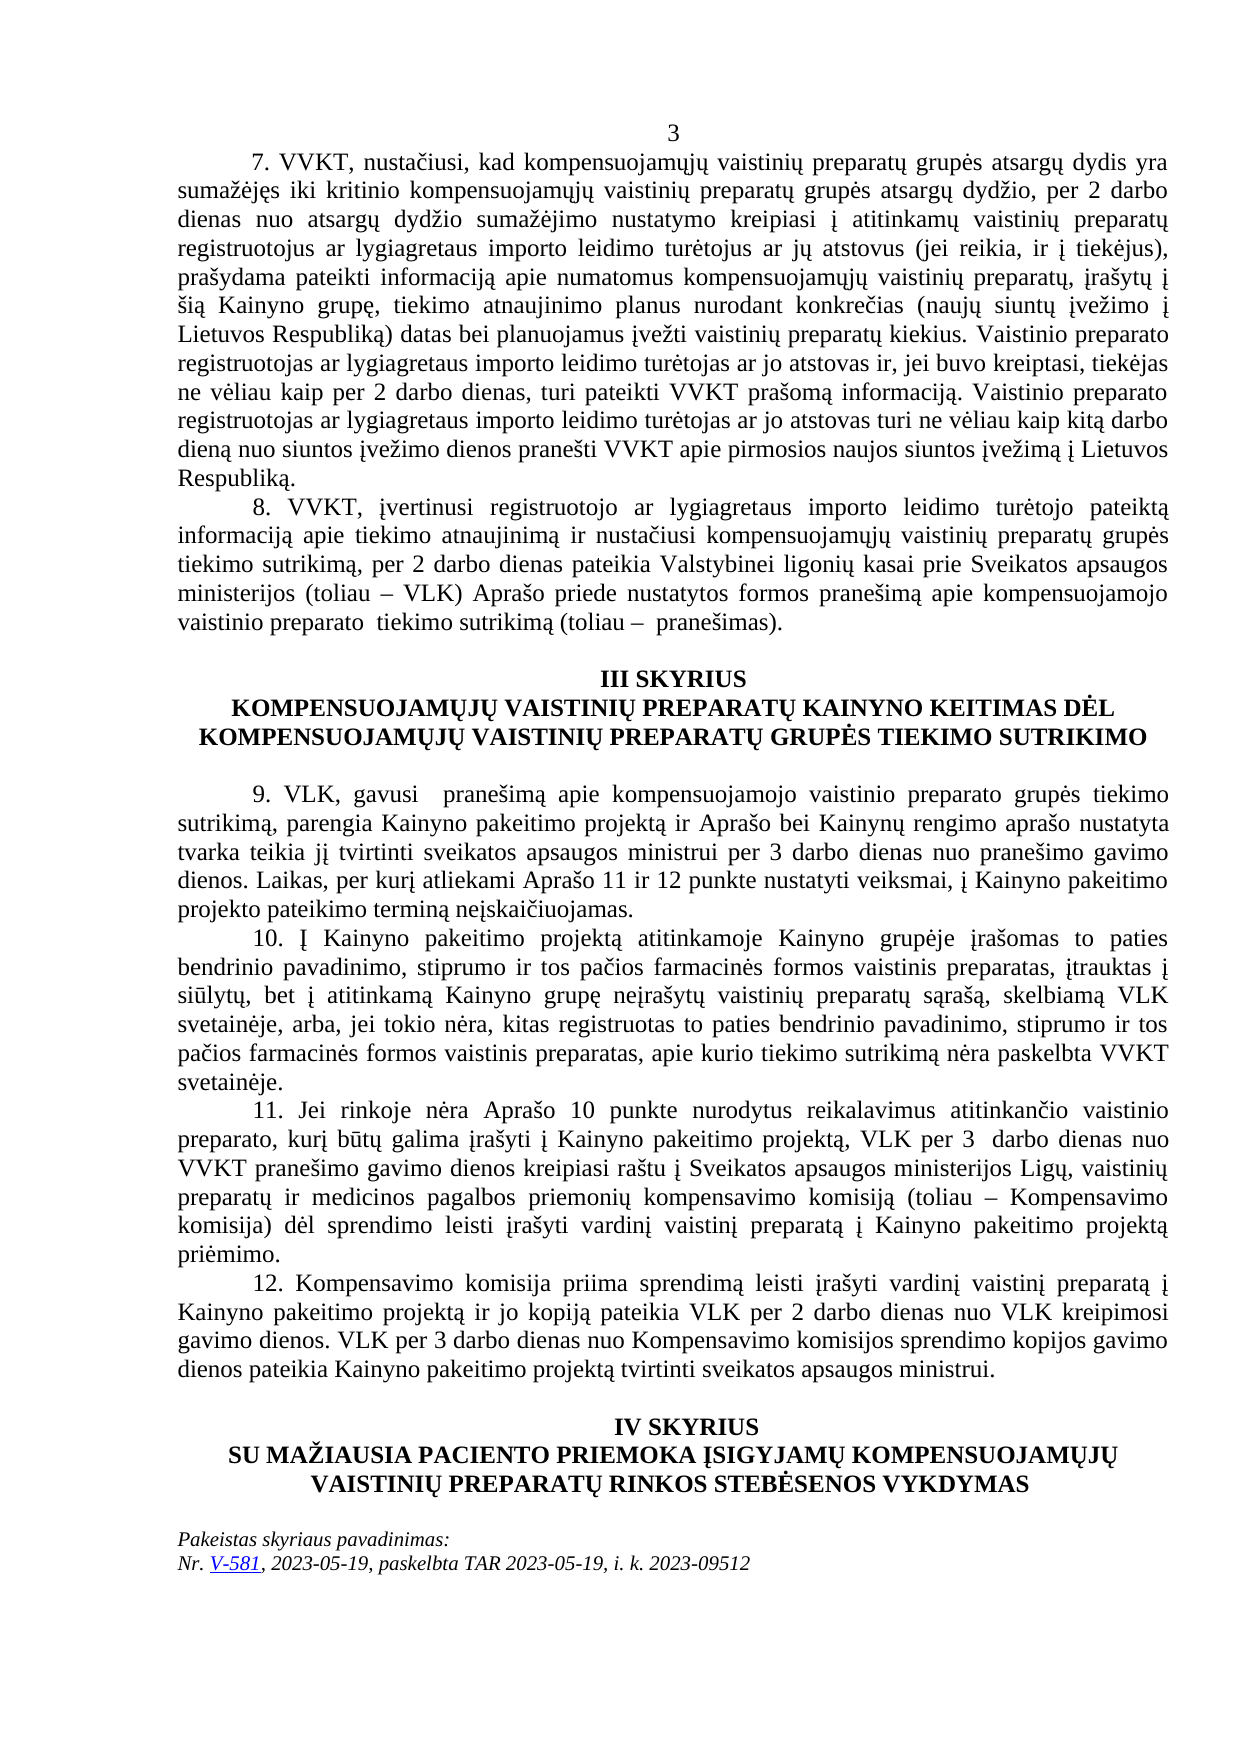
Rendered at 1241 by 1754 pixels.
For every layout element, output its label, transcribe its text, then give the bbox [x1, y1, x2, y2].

text III SKYRIUS [177, 664, 1169, 693]
text 8. VVKT, įvertinusi registruotojo ar lygiagretaus importo leidimo turėtojo pateiktą informaciją apie tiekimo atnaujinimą ir nustačiusi kompensuojamųjų vaistinių preparatų grupės tiekimo sutrikimą, per 2 darbo dienas pateikia Valstybinei ligonių kasai prie Sveikatos apsaugos ministerijos (toliau – VLK) Aprašo priede nustatytos formos pranešimą apie kompensuojamojo vaistinio preparato tiekimo sutrikimą (toliau – pranešimas). [177, 492, 1169, 636]
text 10. Į Kainyno pakeitimo projektą atitinkamoje Kainyno grupėje įrašomas to paties bendrinio pavadinimo, stiprumo ir tos pačios farmacinės formos vaistinis preparatas, įtrauktas į siūlytų, bet į atitinkamą Kainyno grupę neįrašytų vaistinių preparatų sąrašą, skelbiamą VLK svetainėje, arba, jei tokio nėra, kitas registruotas to paties bendrinio pavadinimo, stiprumo ir tos pačios farmacinės formos vaistinis preparatas, apie kurio tiekimo sutrikimą nėra paskelbta VVKT svetainėje. [177, 923, 1169, 1096]
text Pakeistas skyriaus pavadinimas: [177, 1527, 1169, 1551]
text Nr. V-581, 2023-05-19, paskelbta TAR 2023-05-19, i. k. 2023-09512 [177, 1551, 1169, 1575]
text 12. Kompensavimo komisija priima sprendimą leisti įrašyti vardinį vaistinį preparatą į Kainyno pakeitimo projektą ir jo kopiją pateikia VLK per 2 darbo dienas nuo VLK kreipimosi gavimo dienos. VLK per 3 darbo dienas nuo Kompensavimo komisijos sprendimo kopijos gavimo dienos pateikia Kainyno pakeitimo projektą tvirtinti sveikatos apsaugos ministrui. [177, 1268, 1169, 1383]
text KOMPENSUOJAMŲJŲ VAISTINIŲ PREPARATŲ KAINYNO KEITIMAS DĖL KOMPENSUOJAMŲJŲ VAISTINIŲ PREPARATŲ GRUPĖS TIEKIMO SUTRIKIMO [177, 693, 1169, 751]
text SU MAŽIAUSIA PACIENTO PRIEMOKA ĮSIGYJAMŲ KOMPENSUOJAMŲJŲ VAISTINIŲ PREPARATŲ RINKOS STEBĖSENOS VYKDYMAS [177, 1441, 1169, 1498]
text 7. VVKT, nustačiusi, kad kompensuojamųjų vaistinių preparatų grupės atsargų dydis yra sumažėjęs iki kritinio kompensuojamųjų vaistinių preparatų grupės atsargų dydžio, per 2 darbo dienas nuo atsargų dydžio sumažėjimo nustatymo kreipiasi į atitinkamų vaistinių preparatų registruotojus ar lygiagretaus importo leidimo turėtojus ar jų atstovus (jei reikia, ir į tiekėjus), prašydama pateikti informaciją apie numatomus kompensuojamųjų vaistinių preparatų, įrašytų į šią Kainyno grupę, tiekimo atnaujinimo planus nurodant konkrečias (naujų siuntų įvežimo į Lietuvos Respubliką) datas bei planuojamus įvežti vaistinių preparatų kiekius. Vaistinio preparato registruotojas ar lygiagretaus importo leidimo turėtojas ar jo atstovas ir, jei buvo kreiptasi, tiekėjas ne vėliau kaip per 2 darbo dienas, turi pateikti VVKT prašomą informaciją. Vaistinio preparato registruotojas ar lygiagretaus importo leidimo turėtojas ar jo atstovas turi ne vėliau kaip kitą darbo dieną nuo siuntos įvežimo dienos pranešti VVKT apie pirmosios naujos siuntos įvežimą į Lietuvos Respubliką. [177, 147, 1169, 492]
text 9. VLK, gavusi pranešimą apie kompensuojamojo vaistinio preparato grupės tiekimo sutrikimą, parengia Kainyno pakeitimo projektą ir Aprašo bei Kainynų rengimo aprašo nustatyta tvarka teikia jį tvirtinti sveikatos apsaugos ministrui per 3 darbo dienas nuo pranešimo gavimo dienos. Laikas, per kurį atliekami Aprašo 11 ir 12 punkte nustatyti veiksmai, į Kainyno pakeitimo projekto pateikimo terminą neįskaičiuojamas. [177, 779, 1169, 923]
text 11. Jei rinkoje nėra Aprašo 10 punkte nurodytus reikalavimus atitinkančio vaistinio preparato, kurį būtų galima įrašyti į Kainyno pakeitimo projektą, VLK per 3 darbo dienas nuo VVKT pranešimo gavimo dienos kreipiasi raštu į Sveikatos apsaugos ministerijos Ligų, vaistinių preparatų ir medicinos pagalbos priemonių kompensavimo komisiją (toliau – Kompensavimo komisija) dėl sprendimo leisti įrašyti vardinį vaistinį preparatą į Kainyno pakeitimo projektą priėmimo. [177, 1096, 1169, 1268]
text IV SKYRIUS [177, 1412, 1169, 1441]
